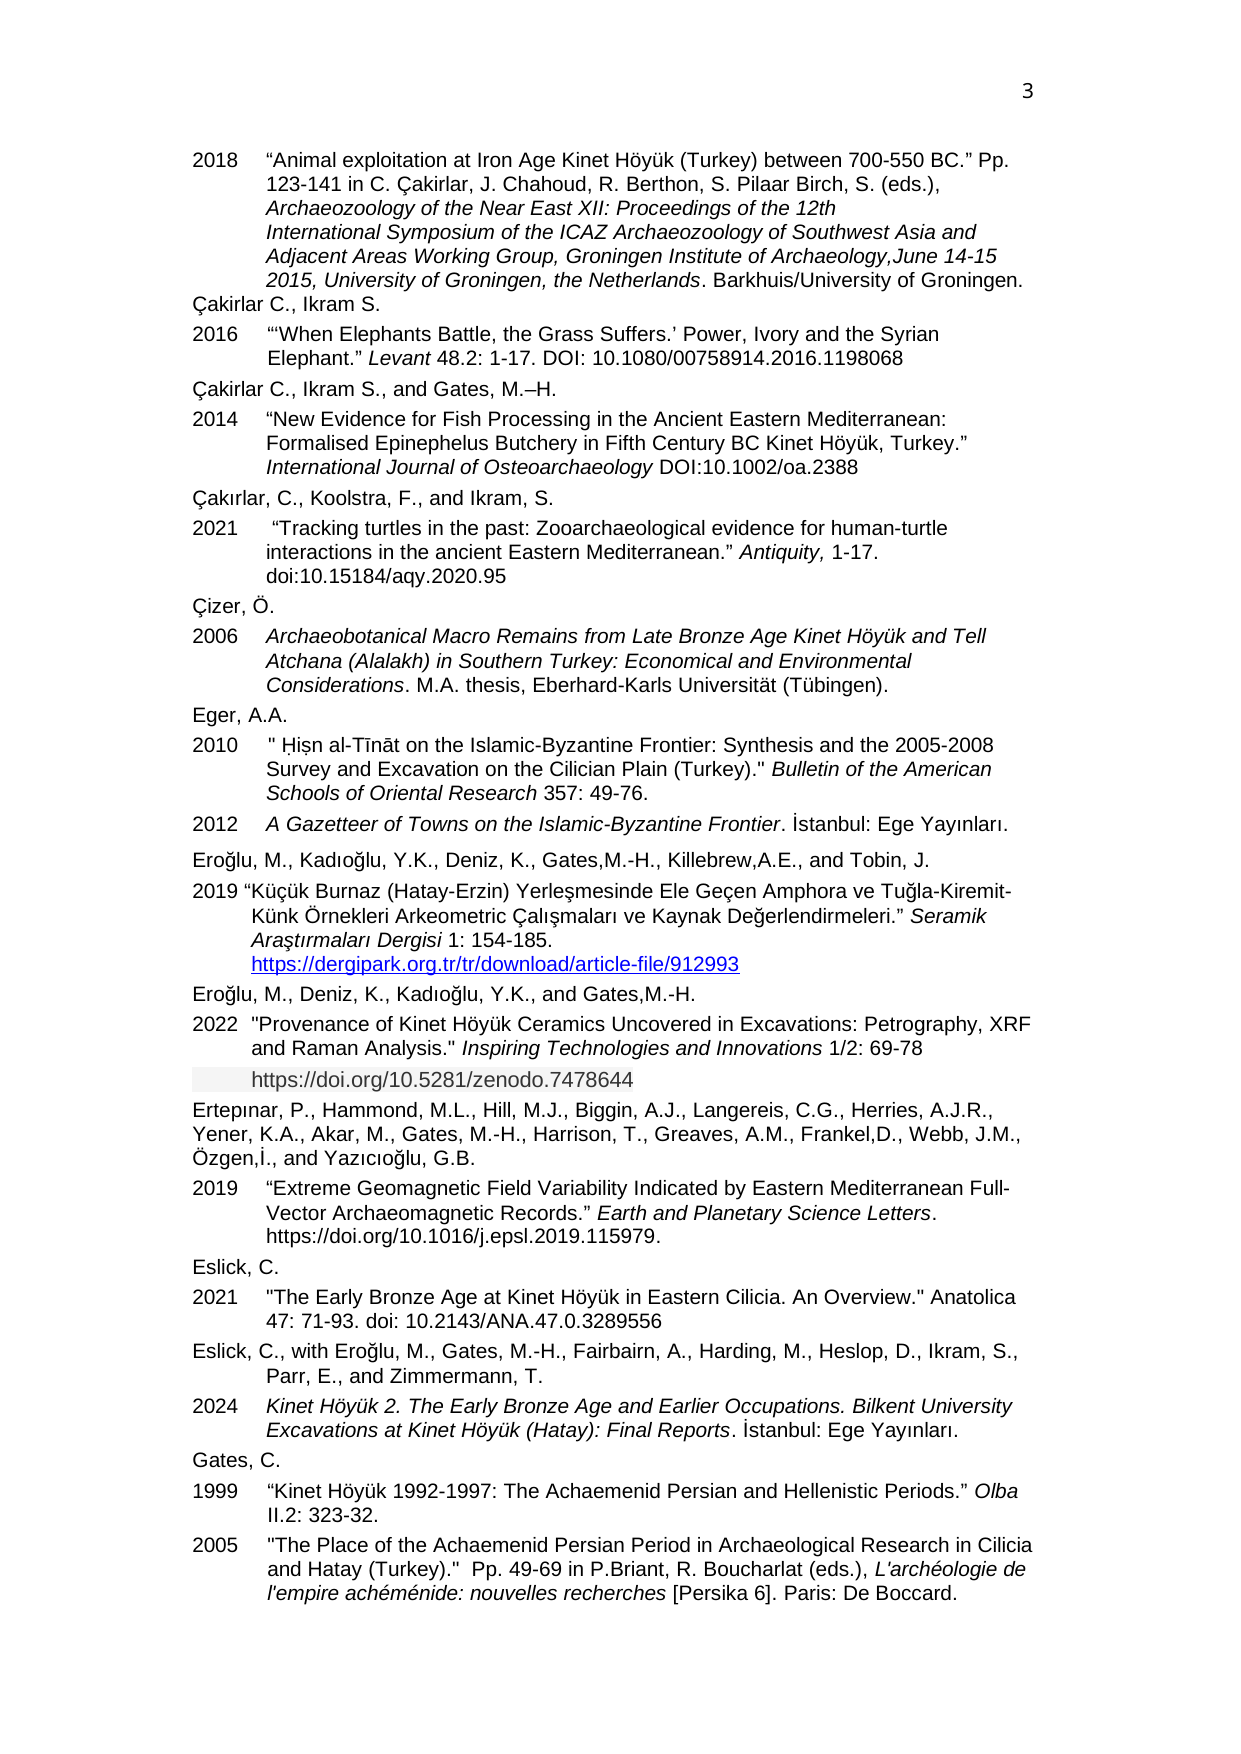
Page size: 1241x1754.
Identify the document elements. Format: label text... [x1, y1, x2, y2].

text International Symposium of the ICAZ Archaeozoology of Southwest Asia and Adjacent Areas Working Group, Groningen Institute of Archaeology,June 14-15 2015, University of Groningen, the Netherlands. Barkhuis/University of Groningen. [266, 220, 1034, 292]
text Eger, A.A. [192, 703, 1034, 727]
text 2021 “Tracking turtles in the past: Zooarchaeological evidence for human-turtle interactions in the ancient Eastern Mediterranean.” Antiquity, 1-17. doi:10.15184/aqy.2020.95 [192, 516, 1034, 588]
text 2024 Kinet Höyük 2. The Early Bronze Age and Earlier Occupations. Bilkent University Excavations at Kinet Höyük (Hatay): Final Reports. İstanbul: Ege Yayınları. [192, 1394, 1034, 1442]
text Ertepınar, P., Hammond, M.L., Hill, M.J., Biggin, A.J., Langereis, C.G., Herries, A.J.R., [192, 1098, 1034, 1122]
text 1999 “Kinet Höyük 1992-1997: The Achaemenid Persian and Hellenistic Periods.” Olba II.2: 323-32. [192, 1478, 1034, 1527]
text 2019 “Küçük Burnaz (Hatay-Erzin) Yerleşmesinde Ele Geçen Amphora ve Tuğla-Kiremit-Künk Örnekleri Arkeometric Çalışmaları ve Kaynak Değerlendirmeleri.” Seramik Araştırmaları Dergisi 1: 154-185. https://dergipark.org.tr/tr/download/article-file/912993 [192, 879, 1034, 976]
text Yener, K.A., Akar, M., Gates, M.-H., Harrison, T., Greaves, A.M., Frankel,D., Webb, J.M., [192, 1122, 1034, 1146]
text Eslick, C., with Eroğlu, M., Gates, M.-H., Fairbairn, A., Harding, M., Heslop, D., Ikram, S., Parr, E., and Zimmermann, T. [192, 1339, 1034, 1388]
text 2014 “New Evidence for Fish Processing in the Ancient Eastern Mediterranean: Formalised Epinephelus Butchery in Fifth Century BC Kinet Höyük, Turkey.” International Journal of Osteoarchaeology DOI:10.1002/oa.2388 [192, 407, 1034, 479]
text 2019 “Extreme Geomagnetic Field Variability Indicated by Eastern Mediterranean Full-Vector Archaeomagnetic Records.” Earth and Planetary Science Letters. https://doi.org/10.1016/j.epsl.2019.115979. [192, 1176, 1034, 1248]
text Gates, C. [192, 1448, 1034, 1472]
text Eroğlu, M., Deniz, K., Kadıoğlu, Y.K., and Gates,M.-H. [192, 982, 1034, 1006]
text Özgen,İ., and Yazıcıoğlu, G.B. [192, 1146, 1034, 1170]
text Çakırlar, C., Koolstra, F., and Ikram, S. [192, 485, 1034, 509]
text 2016 “‘When Elephants Battle, the Grass Suffers.’ Power, Ivory and the Syrian Elephant.” Levant 48.2: 1-17. DOI: 10.1080/00758914.2016.1198068 [192, 322, 1034, 370]
text 2005 "The Place of the Achaemenid Persian Period in Archaeological Research in Cilicia and Hatay (Turkey)." Pp. 49-69 in P.Briant, R. Boucharlat (eds.), L'archéologie de l'empire achéménide: nouvelles recherches [Persika 6]. Paris: De Boccard. [192, 1533, 1034, 1605]
text Çakirlar C., Ikram S. [192, 292, 1034, 316]
text 2012 A Gazetteer of Towns on the Islamic-Byzantine Frontier. İstanbul: Ege Yayınları. [192, 812, 1034, 836]
text Çakirlar C., Ikram S., and Gates, M.–H. [192, 377, 1034, 401]
text 2010 " Ḥiṣn al-Tīnāt on the Islamic-Byzantine Frontier: Synthesis and the 2005-2008 Survey and Excavation on the Cilician Plain (Turkey)." Bulletin of the American Schools of Oriental Research 357: 49-76. [192, 733, 1034, 805]
text 2021 "The Early Bronze Age at Kinet Höyük in Eastern Cilicia. An Overview." Anatolica 47: 71-93. doi: 10.2143/ANA.47.0.3289556 [192, 1285, 1034, 1333]
text Çizer, Ö. [192, 594, 1034, 618]
text 2018 “Animal exploitation at Iron Age Kinet Höyük (Turkey) between 700-550 BC.” Pp. 123-141 in C. Çakirlar, J. Chahoud, R. Berthon, S. Pilaar Birch, S. (eds.), Archaeozoology of the Near East XII: Proceedings of the 12th [192, 148, 1034, 220]
text Eroğlu, M., Kadıoğlu, Y.K., Deniz, K., Gates,M.-H., Killebrew,A.E., and Tobin, J. [192, 842, 1034, 873]
text Eslick, C. [192, 1255, 1034, 1279]
text https://doi.org/10.5281/zenodo.7478644 [192, 1067, 1034, 1092]
text 2006 Archaeobotanical Macro Remains from Late Bronze Age Kinet Höyük and Tell Atchana (Alalakh) in Southern Turkey: Economical and Environmental Considerations. M.A. thesis, Eberhard-Karls Universität (Tübingen). [192, 624, 1034, 697]
text 2022 "Provenance of Kinet Höyük Ceramics Uncovered in Excavations: Petrography, XRF and Raman Analysis." Inspiring Technologies and Innovations 1/2: 69-78 [192, 1012, 1034, 1060]
